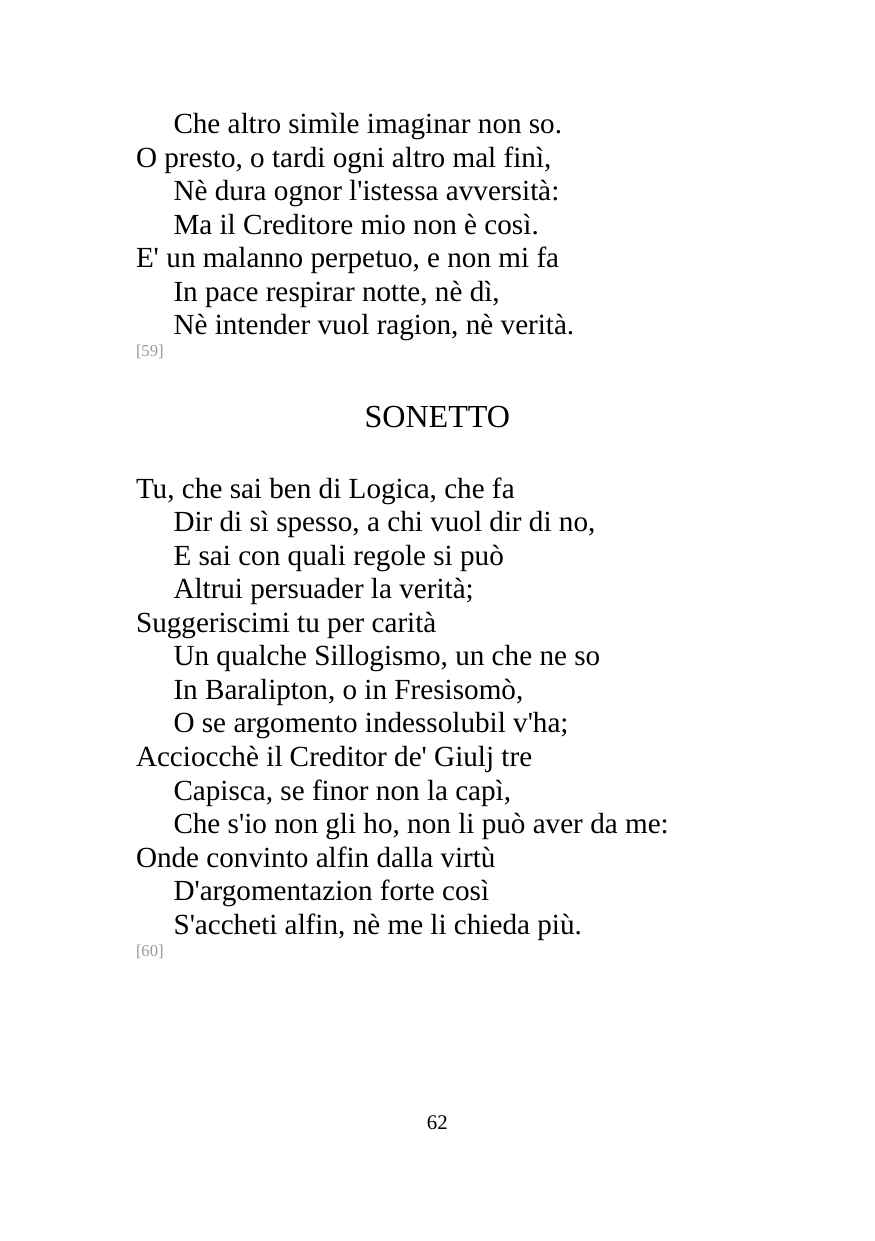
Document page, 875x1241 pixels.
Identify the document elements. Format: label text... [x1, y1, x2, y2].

text [59] [106, 341, 136, 360]
text Acciocchè il Creditor de' Giulj tre [106, 739, 768, 773]
text Nè dura ognor l'istessa avversità: [144, 173, 768, 207]
text Ma il Creditore mio non è così. [144, 207, 768, 240]
text Che s'io non gli ho, non li può aver da me: [144, 806, 768, 840]
text Dir di sì spesso, a chi vuol dir di no, [144, 504, 768, 538]
text Onde convinto alfin dalla virtù [106, 840, 768, 873]
text Che altro simìle imaginar non so. [144, 106, 768, 140]
text Tu, che sai ben di Logica, che fa [106, 471, 768, 504]
text E' un malanno perpetuo, e non mi fa [106, 240, 768, 274]
text Altrui persuader la verità; [144, 571, 768, 605]
text D'argomentazion forte così [144, 873, 768, 907]
text O presto, o tardi ogni altro mal finì, [106, 140, 768, 173]
text Un qualche Sillogismo, un che ne so [144, 638, 768, 672]
text In pace respirar notte, nè dì, [144, 274, 768, 307]
text Capisca, se finor non la capì, [144, 773, 768, 806]
text O se argomento indessolubil v'ha; [144, 706, 768, 739]
subtitle SONETTO [106, 397, 768, 434]
text S'accheti alfin, nè me li chieda più. [144, 907, 768, 940]
text [60] [106, 940, 136, 959]
text Suggeriscimi tu per carità [106, 605, 768, 638]
text Nè intender vuol ragion, nè verità. [144, 307, 768, 341]
text In Baralipton, o in Fresisomò, [144, 672, 768, 706]
text [59] [164, 341, 768, 360]
text [60] [164, 940, 768, 959]
text E sai con quali regole si può [144, 538, 768, 571]
